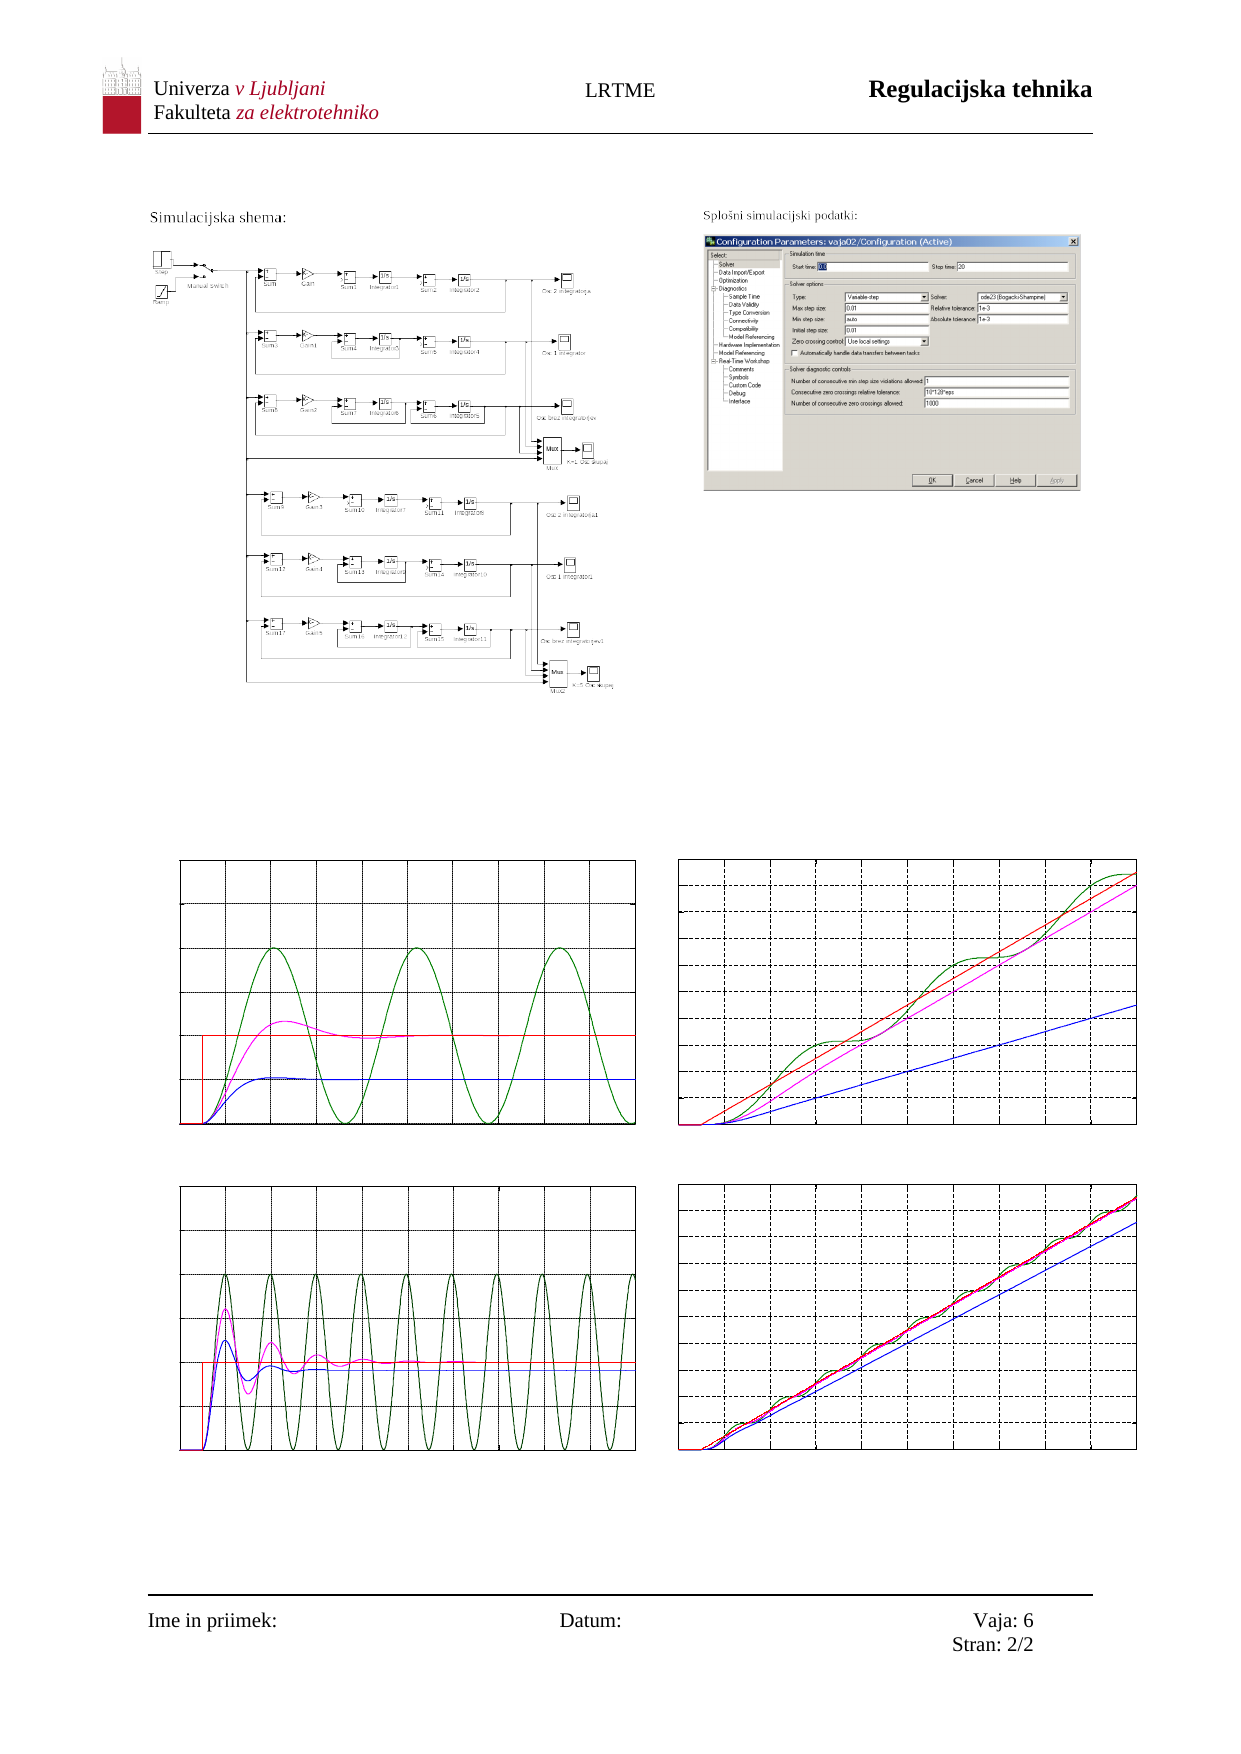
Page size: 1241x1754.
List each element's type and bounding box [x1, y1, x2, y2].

picture [102, 57, 142, 134]
